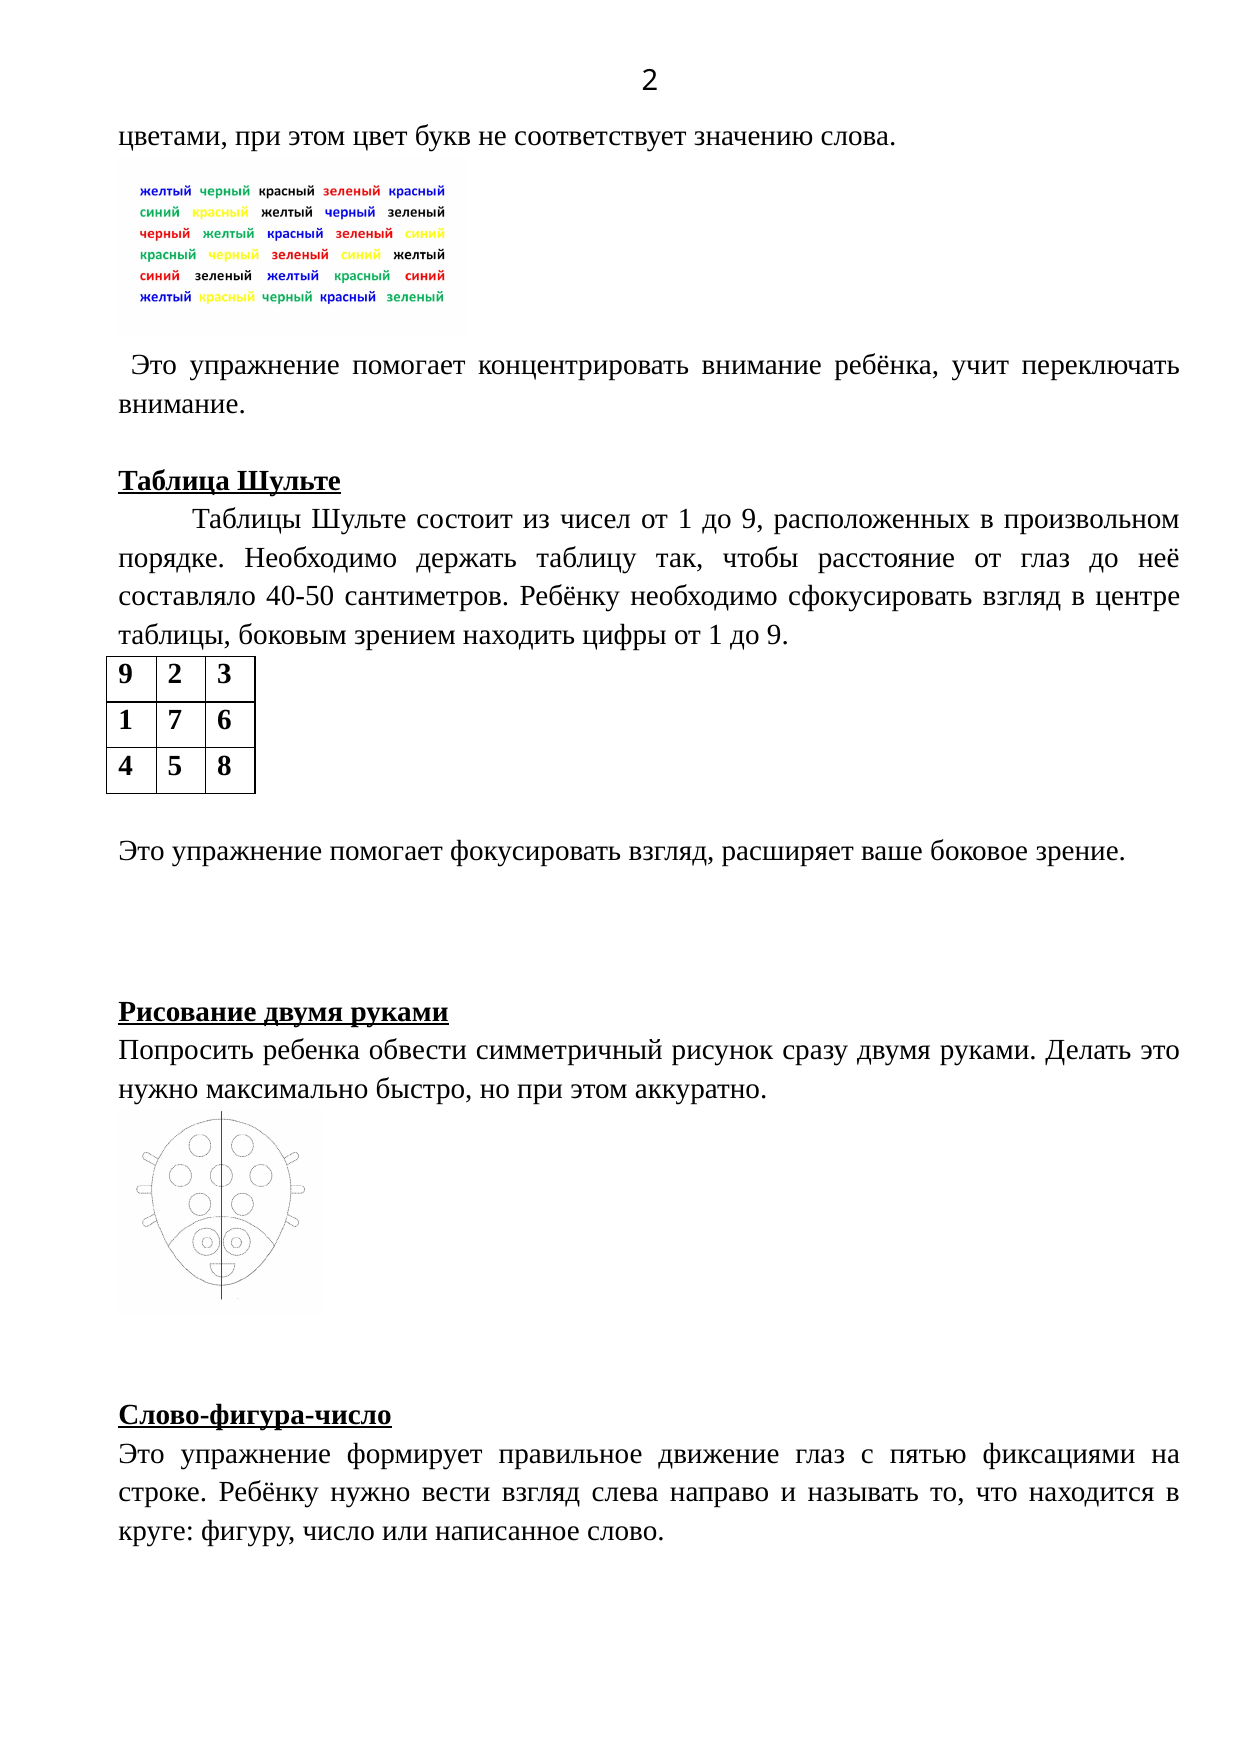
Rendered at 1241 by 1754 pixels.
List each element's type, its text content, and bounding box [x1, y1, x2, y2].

text Таблица Шульте [118, 463, 1181, 496]
text цветами, при этом цвет букв не соответствует значению слова. [118, 118, 1181, 152]
table_cell 5 [157, 748, 205, 793]
table_cell 7 [157, 703, 205, 747]
picture [118, 156, 467, 336]
table_cell 1 [107, 703, 156, 747]
text Слово-фигура-число [118, 1397, 1181, 1431]
text Рисование двумя руками [118, 994, 1181, 1027]
text Это упражнение помогает концентрировать внимание ребёнка, учит переключать внимание. [118, 347, 1181, 419]
table_cell 6 [206, 703, 254, 747]
text Попросить ребенка обвести симметричный рисунок сразу двумя руками. Делать это нужно максимально быстро, но при этом аккуратно. [118, 1032, 1181, 1104]
table_cell 8 [206, 748, 254, 793]
table_header 2 [157, 657, 205, 701]
text Это упражнение помогает фокусировать взгляд, расширяет ваше боковое зрение. [118, 833, 1181, 866]
picture [118, 1109, 323, 1315]
text Это упражнение формирует правильное движение глаз с пятью фиксациями на строке. Ребёнку нужно вести взгляд слева направо и называть то, что находится в круге: фигуру, число или написанное слово. [118, 1436, 1181, 1546]
text Таблицы Шульте состоит из чисел от 1 до 9, расположенных в произвольном порядке. Необходимо держать таблицу так, чтобы расстояние от глаз до неё составляло 40-50 сантиметров. Ребёнку необходимо сфокусировать взгляд в центре таблицы, боковым зрением находить цифры от 1 до 9. [118, 501, 1181, 651]
table_header 3 [206, 657, 254, 701]
table_cell 4 [107, 748, 156, 793]
table_header 9 [107, 657, 156, 701]
